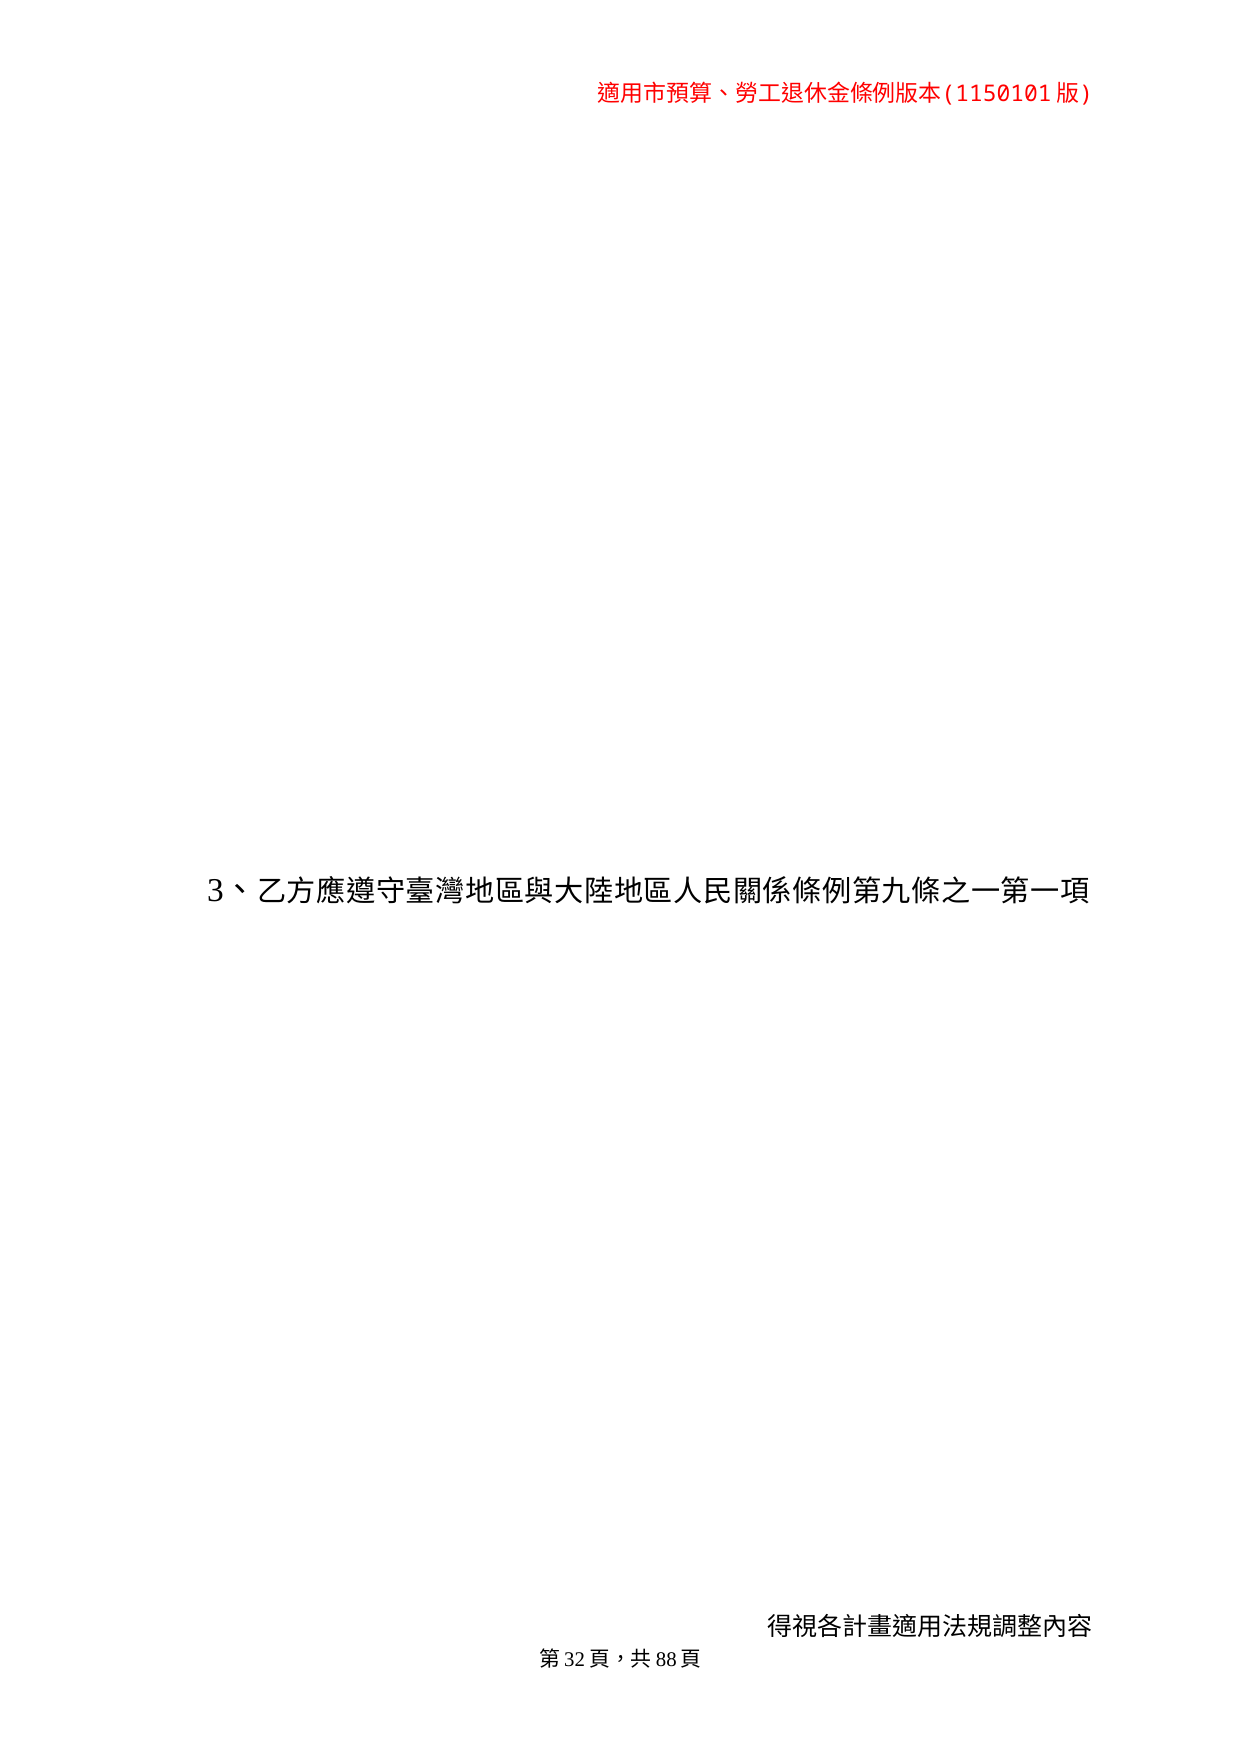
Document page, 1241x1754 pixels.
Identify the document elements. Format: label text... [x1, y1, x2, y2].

list 乙方應遵守臺灣地區與大陸地區人民關係條例第九條之一第一項 [207, 846, 1092, 908]
